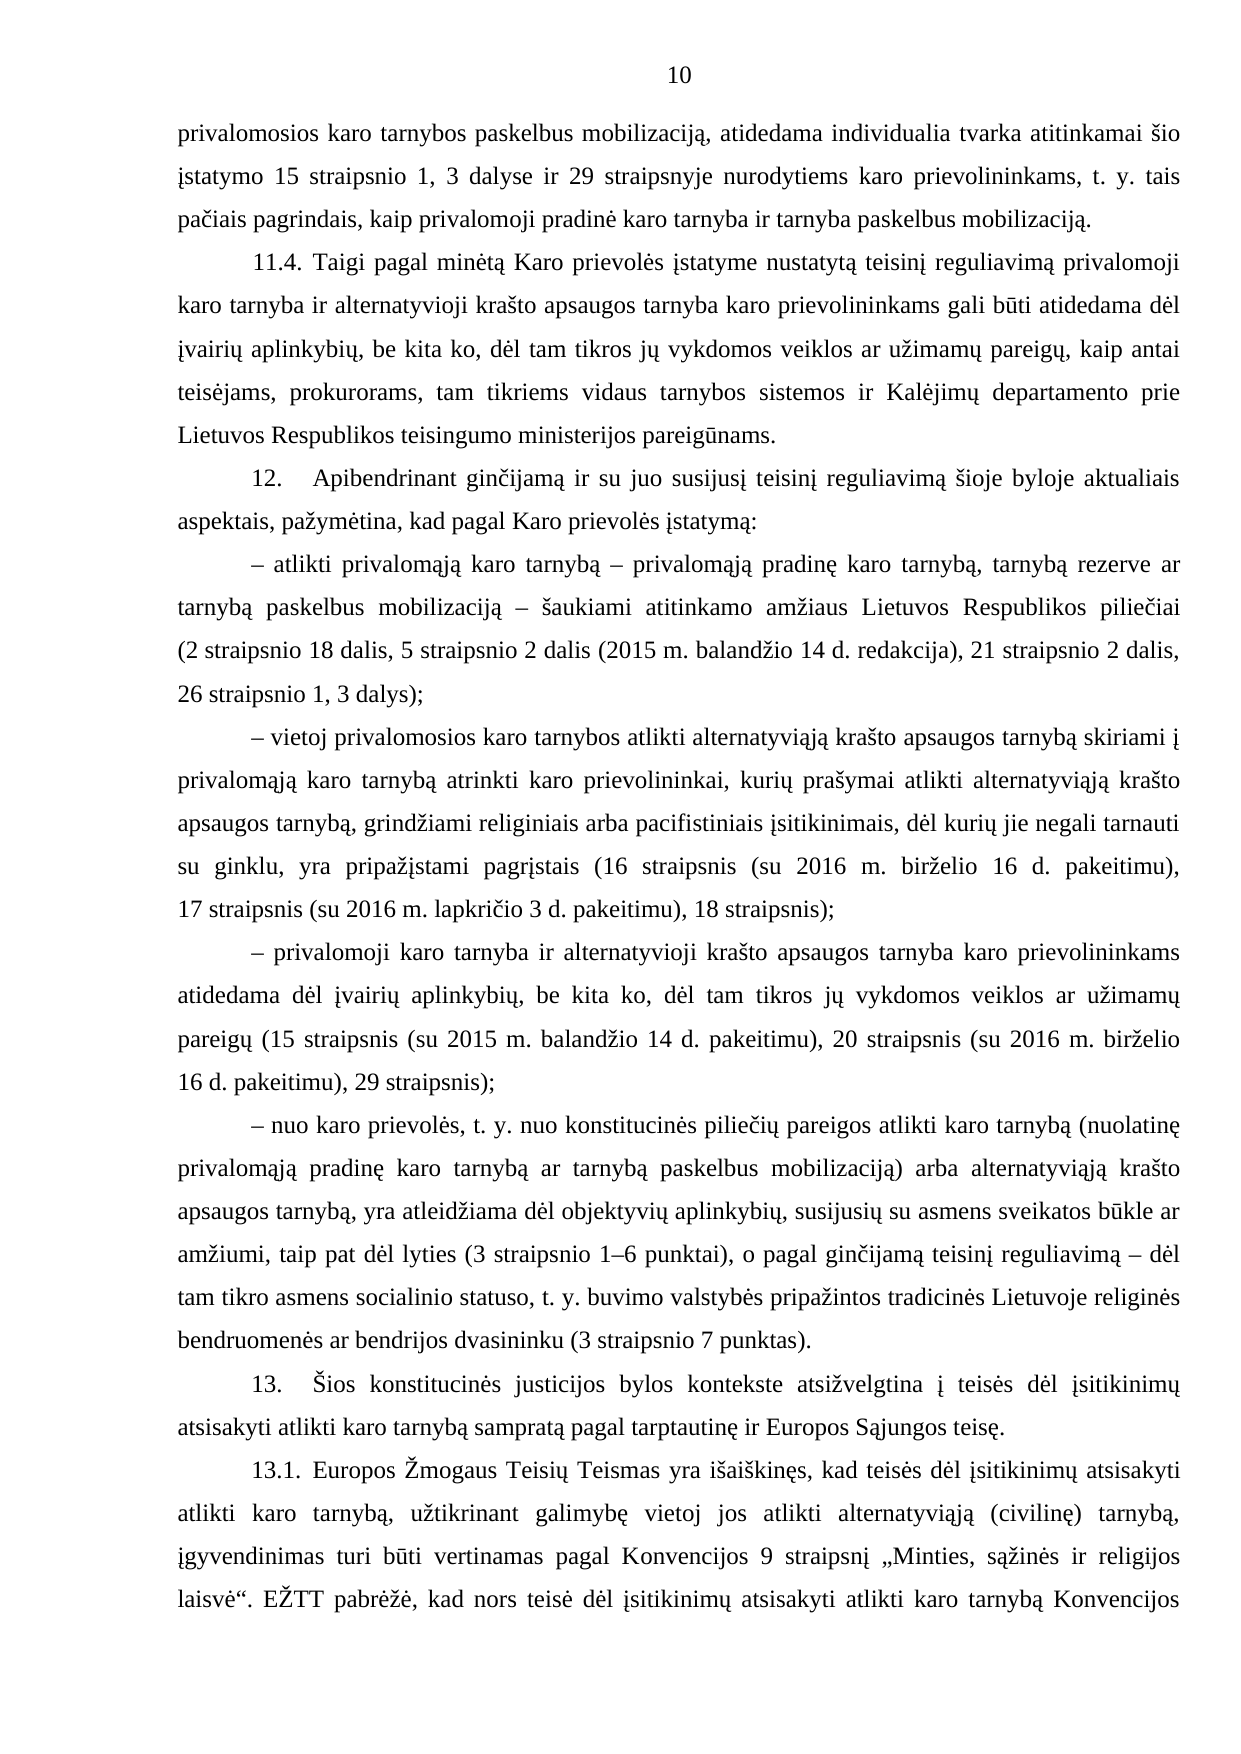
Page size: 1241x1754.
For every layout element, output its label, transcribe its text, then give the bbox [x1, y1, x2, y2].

text privalomosios karo tarnybos paskelbus mobilizaciją, atidedama individualia tvarka atitinkamai šio įstatymo 15 straipsnio 1, 3 dalyse ir 29 straipsnyje nurodytiems karo prievolininkams, t. y. tais pačiais pagrindais, kaip privalomoji pradinė karo tarnyba ir tarnyba paskelbus mobilizaciją. [177, 118, 1181, 233]
text 12. Apibendrinant ginčijamą ir su juo susijusį teisinį reguliavimą šioje byloje aktualiais aspektais, pažymėtina, kad pagal Karo prievolės įstatymą: [177, 463, 1181, 535]
text 13. Šios konstitucinės justicijos bylos kontekste atsižvelgtina į teisės dėl įsitikinimų atsisakyti atlikti karo tarnybą sampratą pagal tarptautinę ir Europos Sąjungos teisę. [177, 1369, 1181, 1441]
text – nuo karo prievolės, t. y. nuo konstitucinės piliečių pareigos atlikti karo tarnybą (nuolatinę privalomąją pradinę karo tarnybą ar tarnybą paskelbus mobilizaciją) arba alternatyviąją krašto apsaugos tarnybą, yra atleidžiama dėl objektyvių aplinkybių, susijusių su asmens sveikatos būkle ar amžiumi, taip pat dėl lyties (3 straipsnio 1–6 punktai), o pagal ginčijamą teisinį reguliavimą – dėl tam tikro asmens socialinio statuso, t. y. buvimo valstybės pripažintos tradicinės Lietuvoje religinės bendruomenės ar bendrijos dvasininku (3 straipsnio 7 punktas). [177, 1110, 1181, 1354]
text 13.1. Europos Žmogaus Teisių Teismas yra išaiškinęs, kad teisės dėl įsitikinimų atsisakyti atlikti karo tarnybą, užtikrinant galimybę vietoj jos atlikti alternatyviąją (civilinę) tarnybą, įgyvendinimas turi būti vertinamas pagal Konvencijos 9 straipsnį „Minties, sąžinės ir religijos laisvė“. EŽTT pabrėžė, kad nors teisė dėl įsitikinimų atsisakyti atlikti karo tarnybą Konvencijos [177, 1455, 1181, 1613]
text 11.4. Taigi pagal minėtą Karo prievolės įstatyme nustatytą teisinį reguliavimą privalomoji karo tarnyba ir alternatyvioji krašto apsaugos tarnyba karo prievolininkams gali būti atidedama dėl įvairių aplinkybių, be kita ko, dėl tam tikros jų vykdomos veiklos ar užimamų pareigų, kaip antai teisėjams, prokurorams, tam tikriems vidaus tarnybos sistemos ir Kalėjimų departamento prie Lietuvos Respublikos teisingumo ministerijos pareigūnams. [177, 247, 1181, 449]
text – privalomoji karo tarnyba ir alternatyvioji krašto apsaugos tarnyba karo prievolininkams atidedama dėl įvairių aplinkybių, be kita ko, dėl tam tikros jų vykdomos veiklos ar užimamų pareigų (15 straipsnis (su 2015 m. balandžio 14 d. pakeitimu), 20 straipsnis (su 2016 m. birželio 16 d. pakeitimu), 29 straipsnis); [177, 937, 1181, 1096]
text – vietoj privalomosios karo tarnybos atlikti alternatyviąją krašto apsaugos tarnybą skiriami į privalomąją karo tarnybą atrinkti karo prievolininkai, kurių prašymai atlikti alternatyviąją krašto apsaugos tarnybą, grindžiami religiniais arba pacifistiniais įsitikinimais, dėl kurių jie negali tarnauti su ginklu, yra pripažįstami pagrįstais (16 straipsnis (su 2016 m. birželio 16 d. pakeitimu), 17 straipsnis (su 2016 m. lapkričio 3 d. pakeitimu), 18 straipsnis); [177, 722, 1181, 923]
text – atlikti privalomąją karo tarnybą – privalomąją pradinę karo tarnybą, tarnybą rezerve ar tarnybą paskelbus mobilizaciją – šaukiami atitinkamo amžiaus Lietuvos Respublikos piliečiai (2 straipsnio 18 dalis, 5 straipsnio 2 dalis (2015 m. balandžio 14 d. redakcija), 21 straipsnio 2 dalis, 26 straipsnio 1, 3 dalys); [177, 549, 1181, 707]
